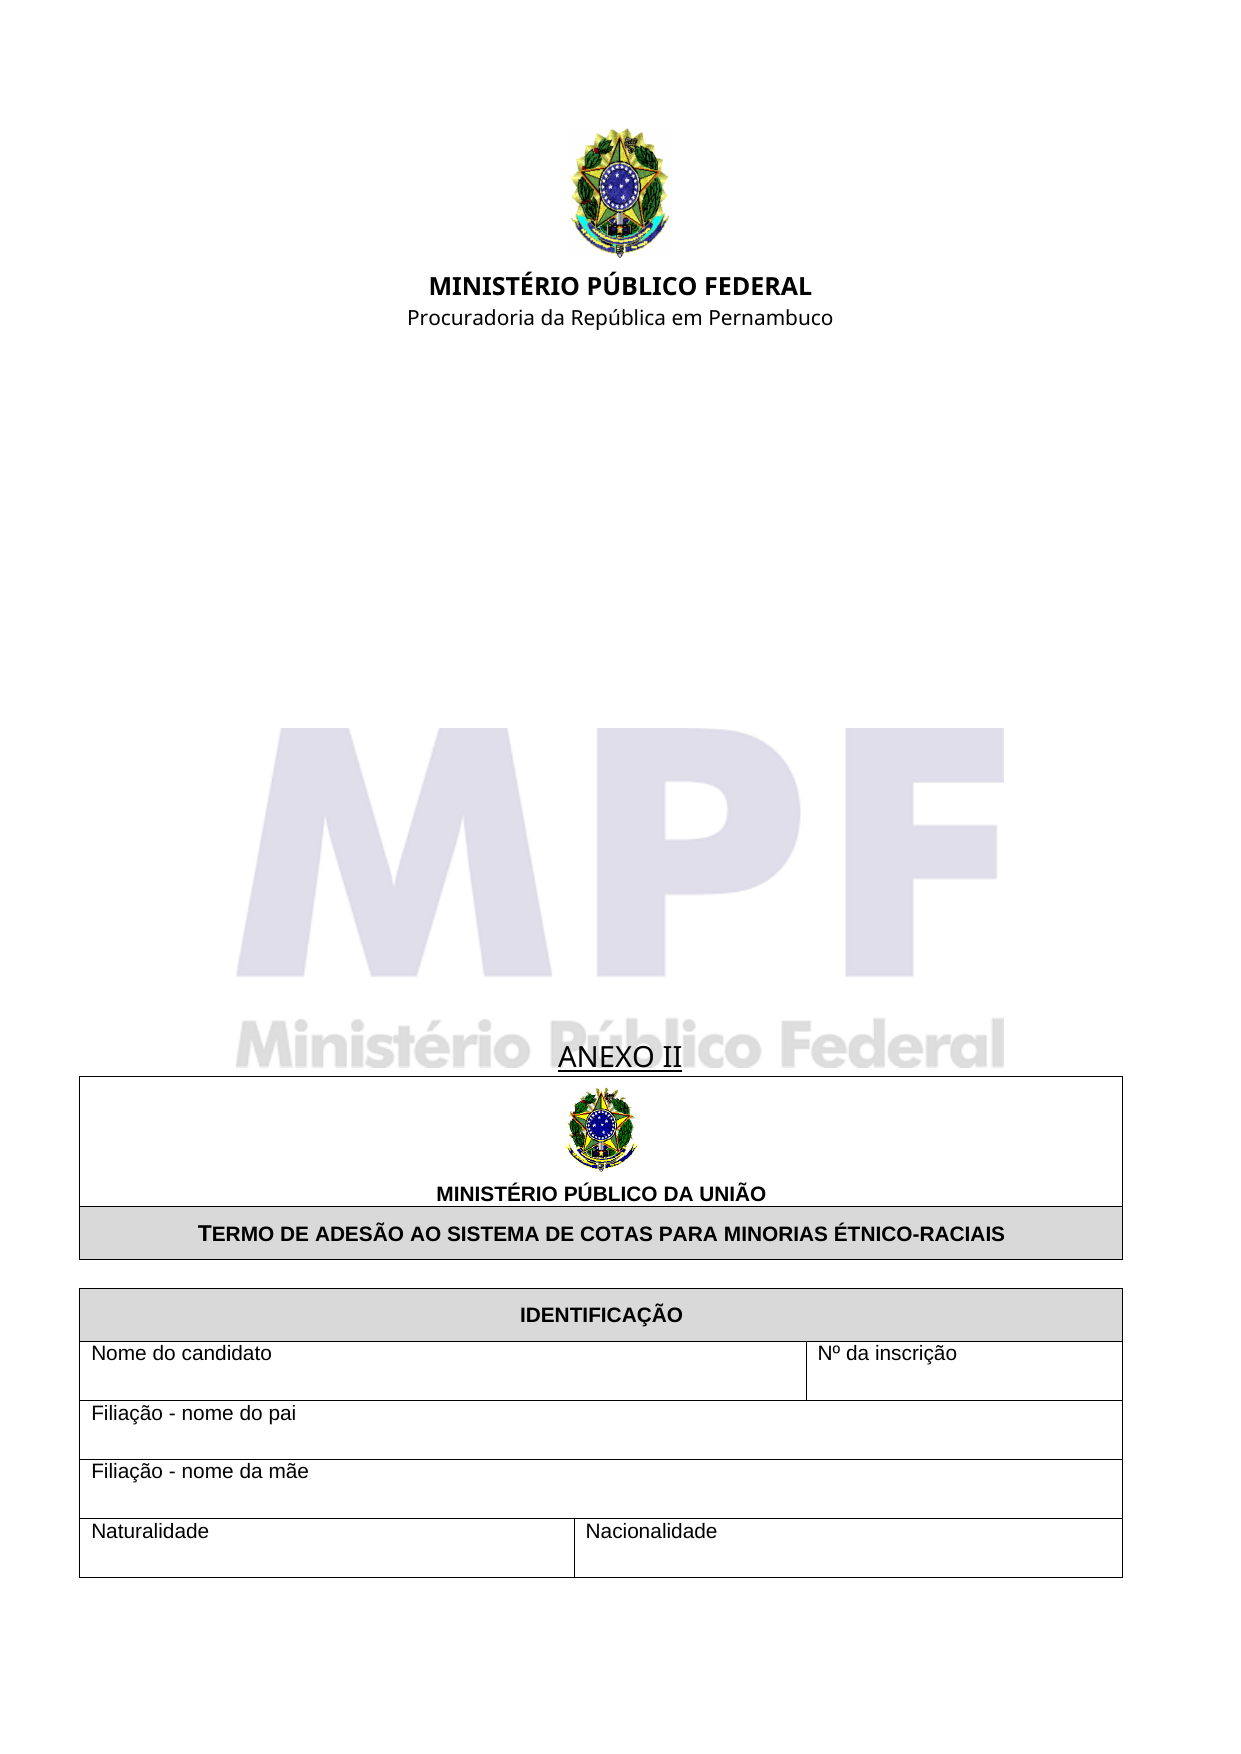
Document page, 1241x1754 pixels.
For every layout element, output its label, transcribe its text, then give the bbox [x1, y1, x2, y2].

table_cell Nome do candidato [80, 1342, 806, 1400]
text ANEXO II [118, 1036, 1122, 1076]
table_cell Nº da inscrição [807, 1342, 1122, 1400]
picture [562, 1086, 641, 1174]
table_cell Filiação - nome do pai [80, 1401, 1122, 1459]
table_cell TERMO DE ADESÃO AO SISTEMA DE COTAS PARA MINORIAS ÉTNICO-RACIAIS [80, 1207, 1122, 1259]
picture [236, 728, 1004, 1036]
table_header IDENTIFICAÇÃO [80, 1289, 1122, 1341]
table_cell Filiação - nome da mãe [80, 1460, 1122, 1518]
table_cell Naturalidade [80, 1519, 574, 1577]
table_cell Nacionalidade [575, 1519, 1122, 1577]
table_header MINISTÉRIO PÚBLICO DA UNIÃO [80, 1077, 1122, 1206]
